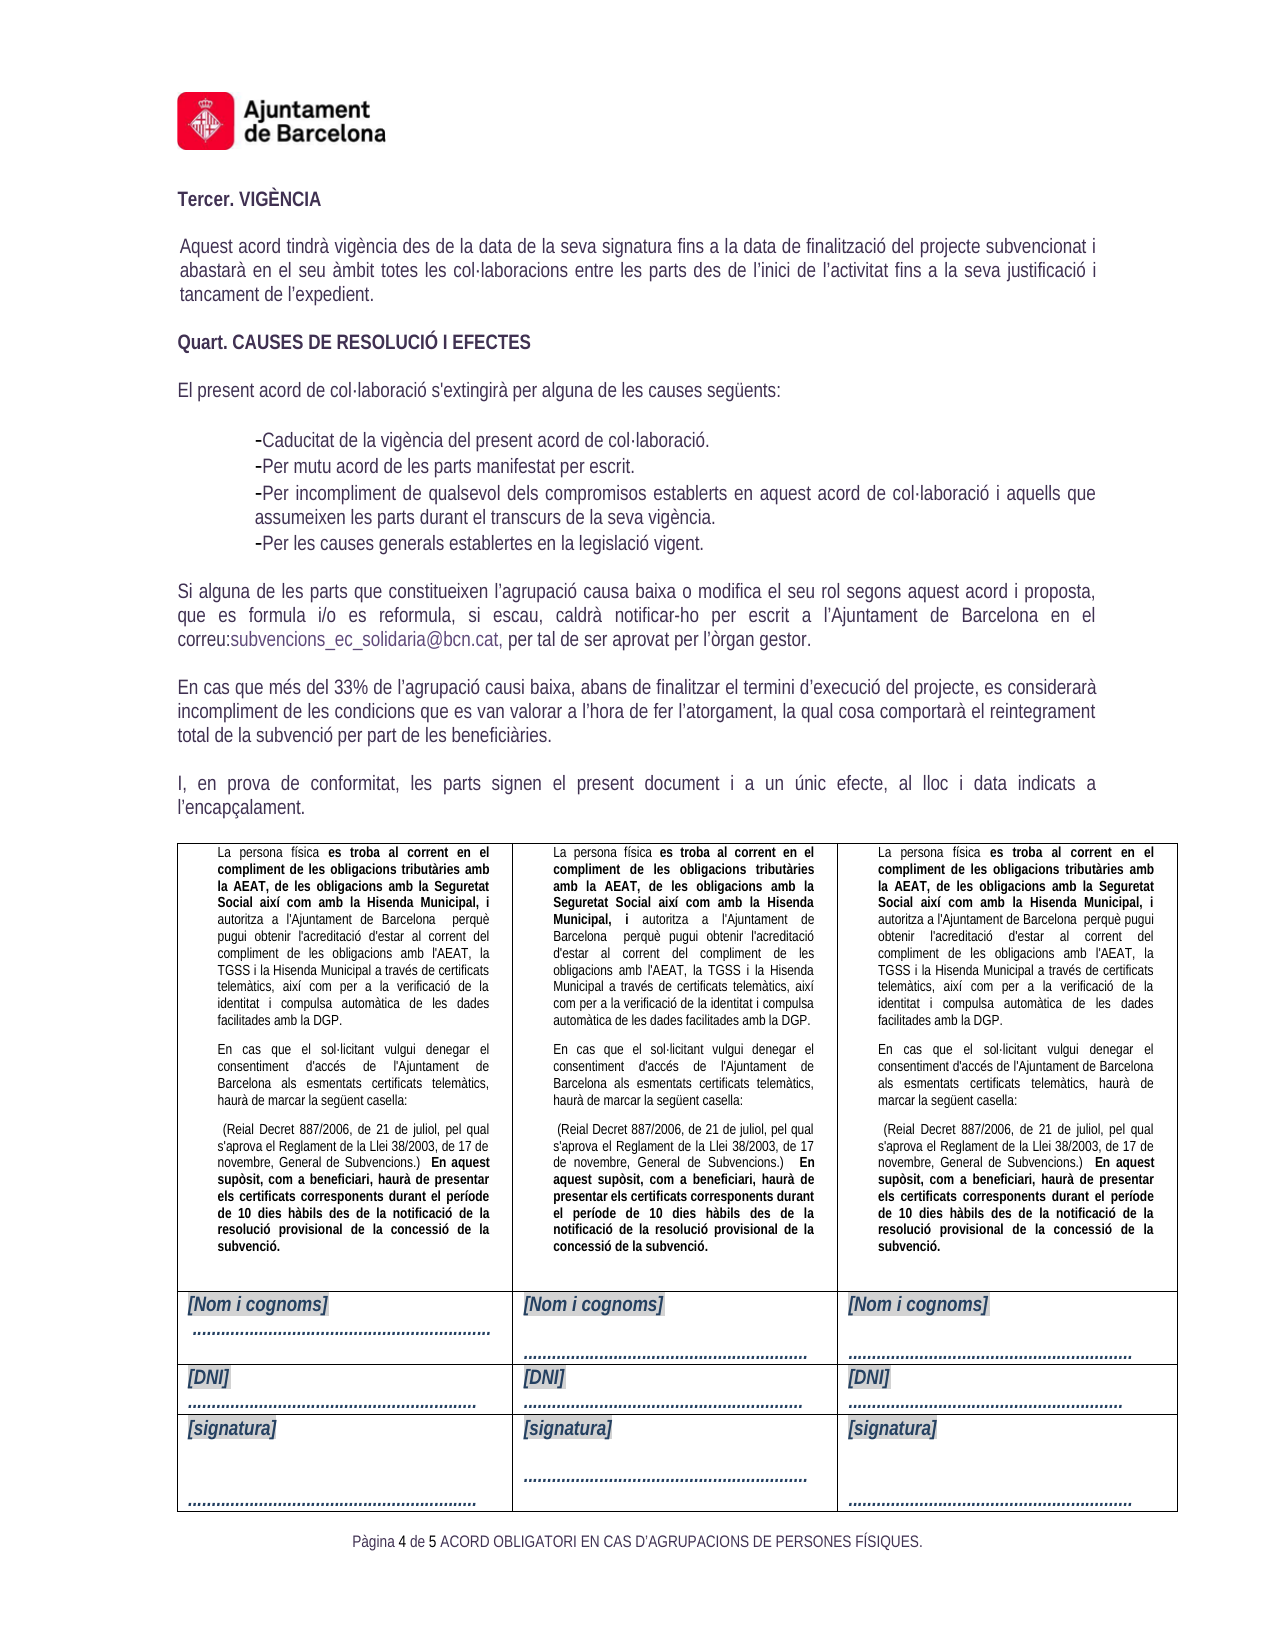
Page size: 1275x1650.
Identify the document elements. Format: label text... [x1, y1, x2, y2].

list Per les causes generals establertes en la legislació vigent. [177, 529, 1098, 555]
text I, en prova de conformitat, les parts signen el present document i a un únic efecte, al lloc i data indicats a l’encapçalament. [177, 771, 1098, 819]
table_header La persona física es troba al corrent en el compliment de les obligacions tributàries amb la AEAT, de les obligacions amb la Seguretat Social així com amb la Hisenda Municipal, i autoritza a l'Ajuntament de Barcelona perquè pugui obtenir l'acreditació d'estar al corrent del compliment de les obligacions amb l'AEAT, la TGSS i la Hisenda Municipal a través de certificats telemàtics, així com per a la verificació de la identitat i compulsa automàtica de les dades facilitades amb la DGP. En cas que el sol·licitant vulgui denegar el consentiment d'accés de l'Ajuntament de Barcelona als esmentats certificats telemàtics, haurà de marcar la següent casella: (Reial Decret 887/2006, de 21 de juliol, pel qual s'aprova el Reglament de la Llei 38/2003, de 17 de novembre, General de Subvencions.) En aquest supòsit, com a beneficiari, haurà de presentar els certificats corresponents durant el període de 10 dies hàbils des de la notificació de la resolució provisional de la concessió de la subvenció. [838, 844, 1177, 1291]
table_header La persona física es troba al corrent en el compliment de les obligacions tributàries amb la AEAT, de les obligacions amb la Seguretat Social així com amb la Hisenda Municipal, i autoritza a l'Ajuntament de Barcelona perquè pugui obtenir l'acreditació d'estar al corrent del compliment de les obligacions amb l'AEAT, la TGSS i la Hisenda Municipal a través de certificats telemàtics, així com per a la verificació de la identitat i compulsa automàtica de les dades facilitades amb la DGP. En cas que el sol·licitant vulgui denegar el consentiment d'accés de l'Ajuntament de Barcelona als esmentats certificats telemàtics, haurà de marcar la següent casella: (Reial Decret 887/2006, de 21 de juliol, pel qual s'aprova el Reglament de la Llei 38/2003, de 17 de novembre, General de Subvencions.) En aquest supòsit, com a beneficiari, haurà de presentar els certificats corresponents durant el període de 10 dies hàbils des de la notificació de la resolució provisional de la concessió de la subvenció. [513, 844, 837, 1291]
table_cell [signatura] ............................................................. [178, 1415, 512, 1511]
text Tercer. VIGÈNCIA [177, 186, 1098, 210]
table_header La persona física es troba al corrent en el compliment de les obligacions tributàries amb la AEAT, de les obligacions amb la Seguretat Social així com amb la Hisenda Municipal, i autoritza a l'Ajuntament de Barcelona perquè pugui obtenir l'acreditació d'estar al corrent del compliment de les obligacions amb l'AEAT, la TGSS i la Hisenda Municipal a través de certificats telemàtics, així com per a la verificació de la identitat i compulsa automàtica de les dades facilitades amb la DGP. En cas que el sol·licitant vulgui denegar el consentiment d'accés de l'Ajuntament de Barcelona als esmentats certificats telemàtics, haurà de marcar la següent casella: (Reial Decret 887/2006, de 21 de juliol, pel qual s'aprova el Reglament de la Llei 38/2003, de 17 de novembre, General de Subvencions.) En aquest supòsit, com a beneficiari, haurà de presentar els certificats corresponents durant el període de 10 dies hàbils des de la notificació de la resolució provisional de la concessió de la subvenció. [178, 844, 512, 1291]
table_cell [Nom i cognoms] ............................................................ [513, 1292, 837, 1364]
list Per incompliment de qualsevol dels compromisos establerts en aquest acord de col·laboració i aquells que assumeixen les parts durant el transcurs de la seva vigència. [177, 479, 1098, 529]
list Per mutu acord de les parts manifestat per escrit. [177, 452, 1098, 479]
table_cell [signatura] ............................................................ [838, 1415, 1177, 1511]
text Si alguna de les parts que constitueixen l’agrupació causa baixa o modifica el seu rol segons aquest acord i proposta, que es formula i/o es reformula, si escau, caldrà notificar-ho per escrit a l’Ajuntament de Barcelona en el correu:subvencions_ec_solidaria@bcn.cat, per tal de ser aprovat per l’òrgan gestor. [177, 579, 1098, 651]
text El present acord de col·laboració s'extingirà per alguna de les causes següents: [177, 378, 1098, 402]
table_cell [Nom i cognoms] ............................................................... [178, 1292, 512, 1364]
table_cell [Nom i cognoms] ............................................................ [838, 1292, 1177, 1364]
table_cell [DNI] ........................................................... [513, 1365, 837, 1414]
table_cell [DNI] ............................................................. [178, 1365, 512, 1414]
table_cell [signatura] ............................................................ [513, 1415, 837, 1511]
list Caducitat de la vigència del present acord de col·laboració. [177, 426, 1098, 452]
table_cell [DNI] .......................................................... [838, 1365, 1177, 1414]
text Aquest acord tindrà vigència des de la data de la seva signatura fins a la data de finalització del projecte subvencionat i abastarà en el seu àmbit totes les col·laboracions entre les parts des de l’inici de l’activitat fins a la seva justificació i tancament de l’expedient. [179, 234, 1098, 306]
text En cas que més del 33% de l’agrupació causi baixa, abans de finalitzar el termini d’execució del projecte, es considerarà incompliment de les condicions que es van valorar a l’hora de fer l’atorgament, la qual cosa comportarà el reintegrament total de la subvenció per part de les beneficiàries. [177, 675, 1098, 747]
text Quart. CAUSES DE RESOLUCIÓ I EFECTES [177, 330, 1098, 354]
